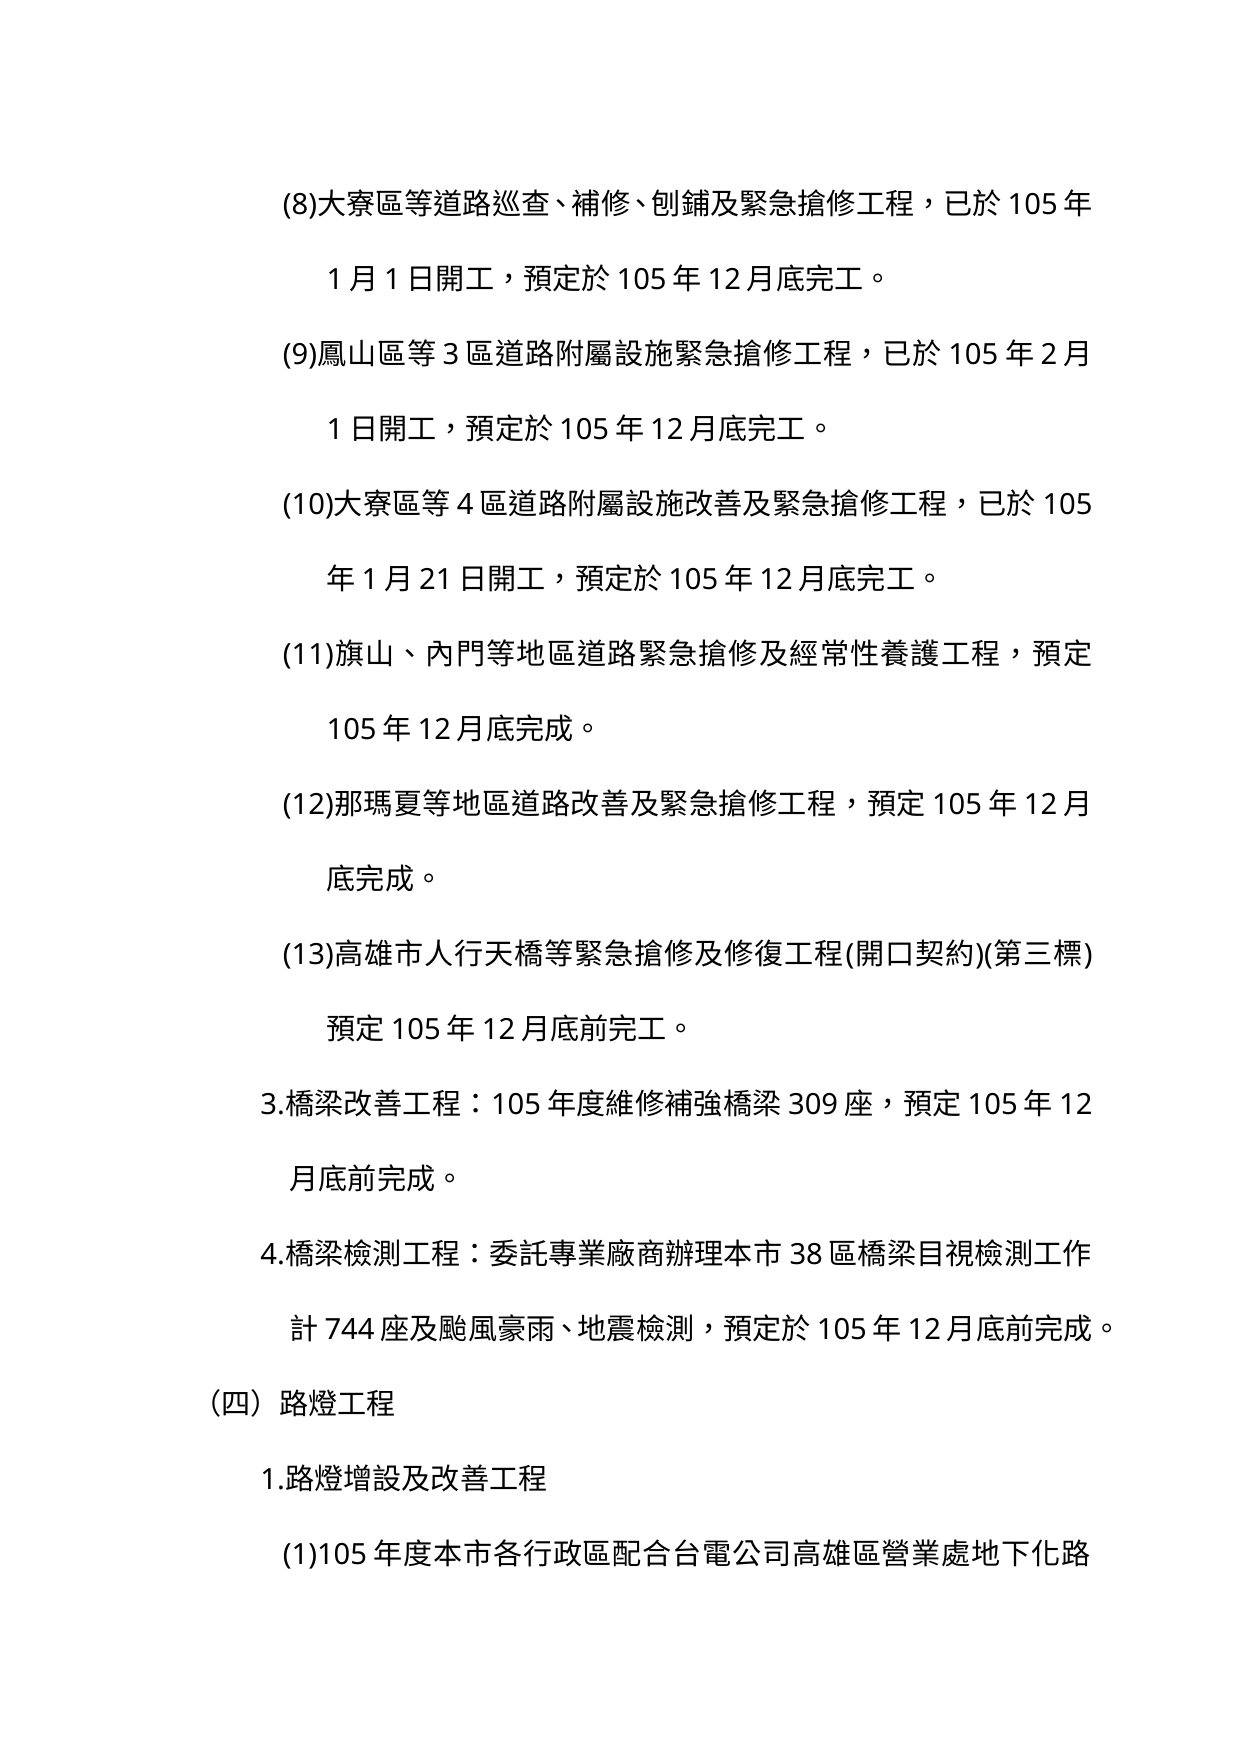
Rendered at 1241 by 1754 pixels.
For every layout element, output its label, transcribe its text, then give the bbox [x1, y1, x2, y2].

text (11)旗山、內門等地區道路緊急搶修及經常性養護工程，預定105年12月底完成。 [283, 614, 1092, 764]
subtitle （四）路燈工程 [192, 1364, 1092, 1439]
text 4.橋梁檢測工程：委託專業廠商辦理本市38區橋梁目視檢測工作計744座及颱風豪雨、地震檢測，預定於105年12月底前完成。 [260, 1214, 1092, 1364]
text (10)大寮區等4區道路附屬設施改善及緊急搶修工程，已於105年1月21日開工，預定於105年12月底完工。 [283, 464, 1092, 614]
text 3.橋梁改善工程：105年度維修補強橋梁309座，預定105年12月底前完成。 [260, 1064, 1092, 1214]
text 1.路燈增設及改善工程 [260, 1439, 1092, 1514]
text (9)鳳山區等3區道路附屬設施緊急搶修工程，已於105年2月1日開工，預定於105年12月底完工。 [283, 314, 1092, 464]
text (1)105年度本市各行政區配合台電公司高雄區營業處地下化路 [283, 1514, 1092, 1589]
text (8)大寮區等道路巡查、補修、刨鋪及緊急搶修工程，已於105年1月1日開工，預定於105年12月底完工。 [283, 164, 1092, 314]
text (13)高雄市人行天橋等緊急搶修及修復工程(開口契約)(第三標)預定105年12月底前完工。 [283, 914, 1092, 1064]
text (12)那瑪夏等地區道路改善及緊急搶修工程，預定105年12月底完成。 [283, 764, 1092, 914]
